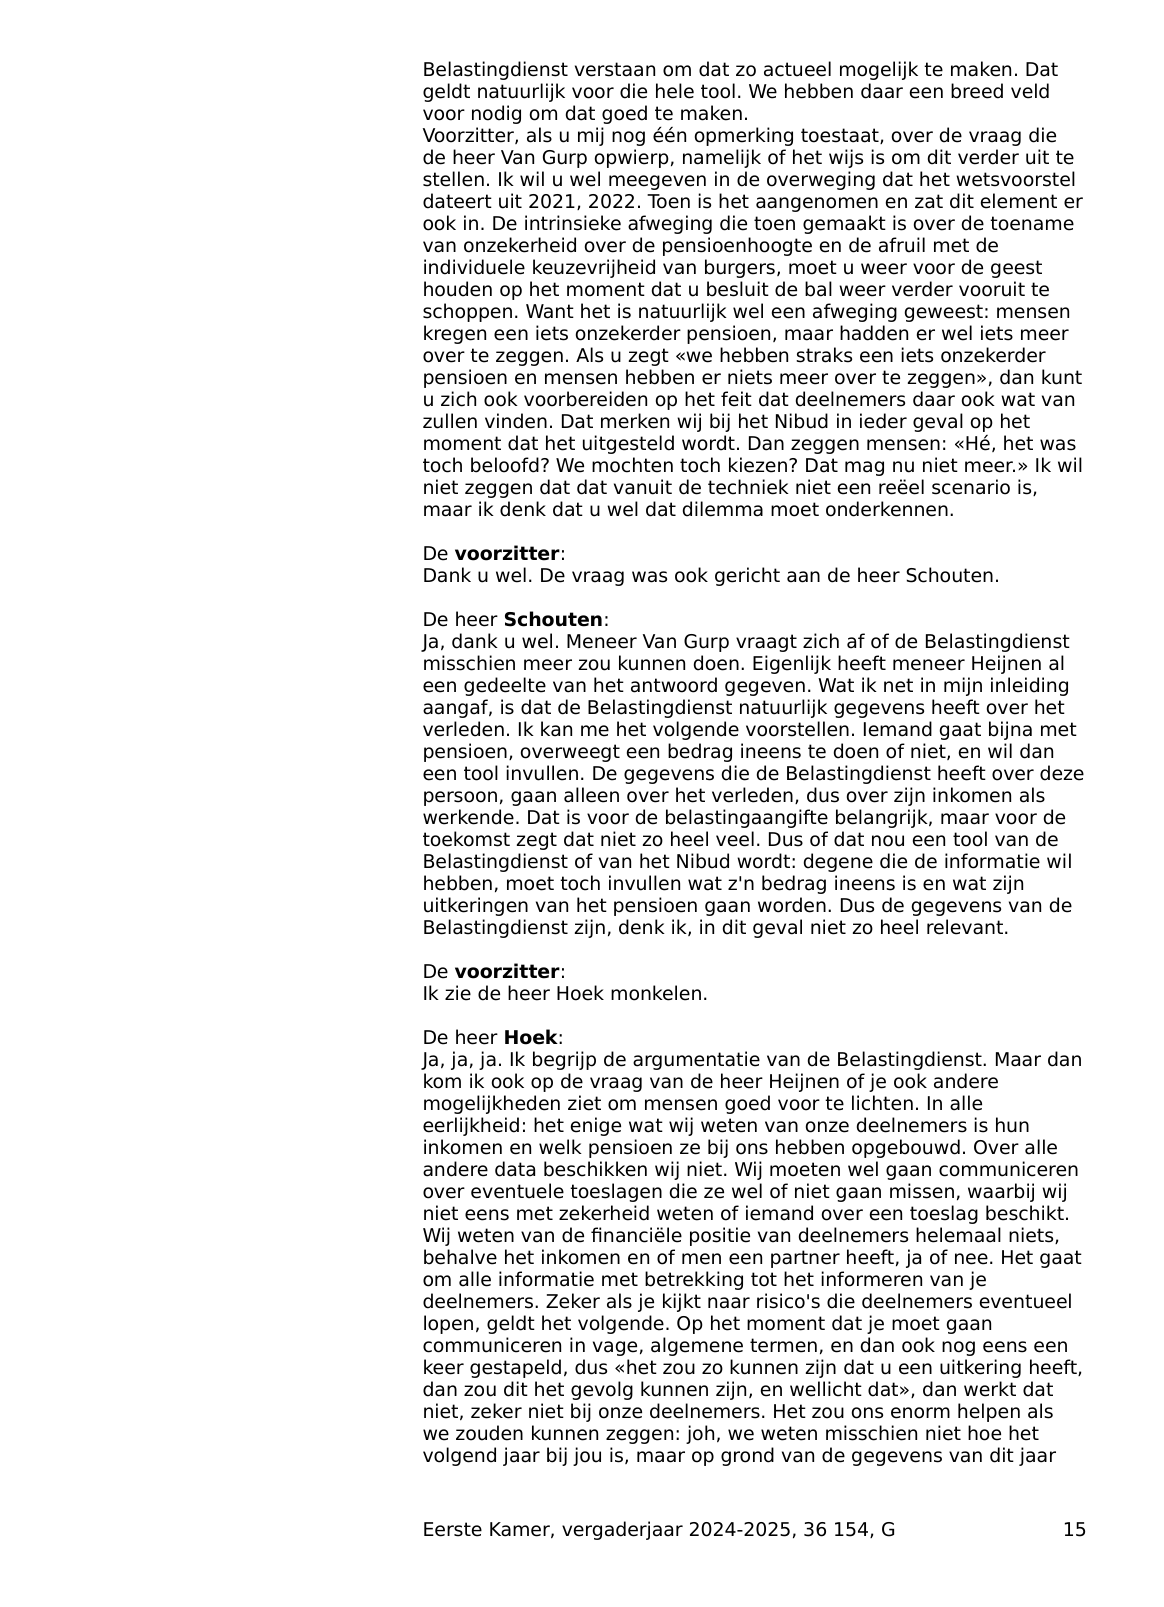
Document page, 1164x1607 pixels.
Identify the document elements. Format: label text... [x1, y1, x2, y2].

text De heer Hoek: [422, 1027, 1087, 1049]
text De heer Schouten: [422, 609, 1087, 631]
text Ja, dank u wel. Meneer Van Gurp vraagt zich af of de Belastingdienst misschien meer zou kunnen doen. Eigenlijk heeft meneer Heijnen al een gedeelte van het antwoord gegeven. Wat ik net in mijn inleiding aangaf, is dat de Belastingdienst natuurlijk gegevens heeft over het verleden. Ik kan me het volgende voorstellen. Iemand gaat bijna met pensioen, overweegt een bedrag ineens te doen of niet, en wil dan een tool invullen. De gegevens die de Belastingdienst heeft over deze persoon, gaan alleen over het verleden, dus over zijn inkomen als werkende. Dat is voor de belastingaangifte belangrijk, maar voor de toekomst zegt dat niet zo heel veel. Dus of dat nou een tool van de Belastingdienst of van het Nibud wordt: degene die de informatie wil hebben, moet toch invullen wat z'n bedrag ineens is en wat zijn uitkeringen van het pensioen gaan worden. Dus de gegevens van de Belastingdienst zijn, denk ik, in dit geval niet zo heel relevant. [422, 631, 1087, 939]
text De voorzitter: [422, 961, 1087, 983]
text De voorzitter: [422, 543, 1087, 565]
text Belastingdienst verstaan om dat zo actueel mogelijk te maken. Dat geldt natuurlijk voor die hele tool. We hebben daar een breed veld voor nodig om dat goed te maken. [422, 59, 1087, 125]
text Ik zie de heer Hoek monkelen. [422, 983, 1087, 1005]
text Voorzitter, als u mij nog één opmerking toestaat, over de vraag die de heer Van Gurp opwierp, namelijk of het wijs is om dit verder uit te stellen. Ik wil u wel meegeven in de overweging dat het wetsvoorstel dateert uit 2021, 2022. Toen is het aangenomen en zat dit element er ook in. De intrinsieke afweging die toen gemaakt is over de toename van onzekerheid over de pensioenhoogte en de afruil met de individuele keuzevrijheid van burgers, moet u weer voor de geest houden op het moment dat u besluit de bal weer verder vooruit te schoppen. Want het is natuurlijk wel een afweging geweest: mensen kregen een iets onzekerder pensioen, maar hadden er wel iets meer over te zeggen. Als u zegt «we hebben straks een iets onzekerder pensioen en mensen hebben er niets meer over te zeggen», dan kunt u zich ook voorbereiden op het feit dat deelnemers daar ook wat van zullen vinden. Dat merken wij bij het Nibud in ieder geval op het moment dat het uitgesteld wordt. Dan zeggen mensen: «Hé, het was toch beloofd? We mochten toch kiezen? Dat mag nu niet meer.» Ik wil niet zeggen dat dat vanuit de techniek niet een reëel scenario is, maar ik denk dat u wel dat dilemma moet onderkennen. [422, 125, 1087, 521]
text Dank u wel. De vraag was ook gericht aan de heer Schouten. [422, 565, 1087, 587]
text Ja, ja, ja. Ik begrijp de argumentatie van de Belastingdienst. Maar dan kom ik ook op de vraag van de heer Heijnen of je ook andere mogelijkheden ziet om mensen goed voor te lichten. In alle eerlijkheid: het enige wat wij weten van onze deelnemers is hun inkomen en welk pensioen ze bij ons hebben opgebouwd. Over alle andere data beschikken wij niet. Wij moeten wel gaan communiceren over eventuele toeslagen die ze wel of niet gaan missen, waarbij wij niet eens met zekerheid weten of iemand over een toeslag beschikt. Wij weten van de financiële positie van deelnemers helemaal niets, behalve het inkomen en of men een partner heeft, ja of nee. Het gaat om alle informatie met betrekking tot het informeren van je deelnemers. Zeker als je kijkt naar risico's die deelnemers eventueel lopen, geldt het volgende. Op het moment dat je moet gaan communiceren in vage, algemene termen, en dan ook nog eens een keer gestapeld, dus «het zou zo kunnen zijn dat u een uitkering heeft, dan zou dit het gevolg kunnen zijn, en wellicht dat», dan werkt dat niet, zeker niet bij onze deelnemers. Het zou ons enorm helpen als we zouden kunnen zeggen: joh, we weten misschien niet hoe het volgend jaar bij jou is, maar op grond van de gegevens van dit jaar [422, 1049, 1087, 1467]
